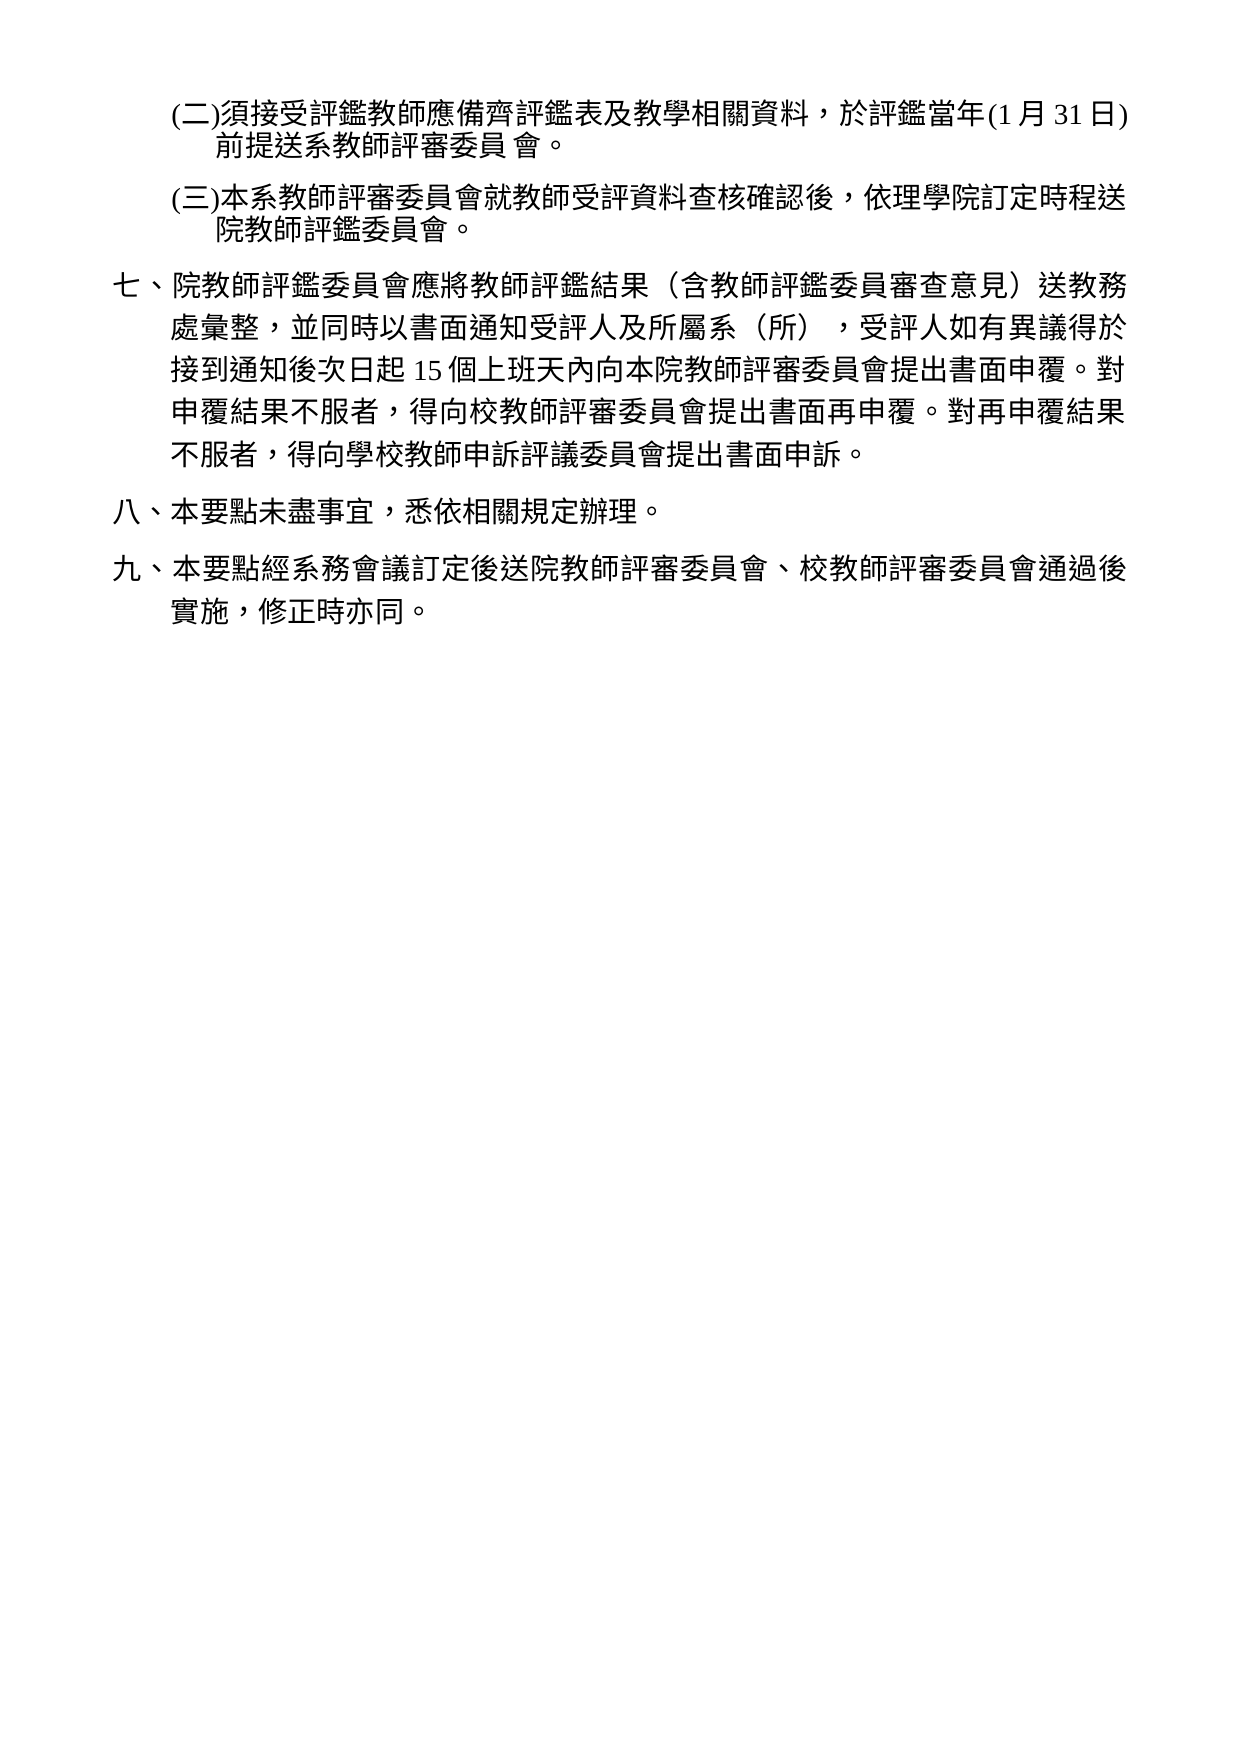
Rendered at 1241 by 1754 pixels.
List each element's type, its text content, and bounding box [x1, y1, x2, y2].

text (二)須接受評鑑教師應備齊評鑑表及教學相關資料，於評鑑當年(1月31日)前提送系教師評審委員 會。 [171, 98, 1128, 163]
text 九、本要點經系務會議訂定後送院教師評審委員會、校教師評審委員會通過後實施，修正時亦同。 [112, 546, 1128, 631]
text (三)本系教師評審委員會就教師受評資料查核確認後，依理學院訂定時程送院教師評鑑委員會。 [171, 182, 1128, 247]
text 八、本要點未盡事宜，悉依相關規定辦理。 [112, 489, 1128, 531]
text 七、院教師評鑑委員會應將教師評鑑結果（含教師評鑑委員審查意見）送教務處彙整，並同時以書面通知受評人及所屬系（所），受評人如有異議得於接到通知後次日起15個上班天內向本院教師評審委員會提出書面申覆。對申覆結果不服者，得向校教師評審委員會提出書面再申覆。對再申覆結果不服者，得向學校教師申訴評議委員會提出書面申訴。 [112, 262, 1128, 474]
